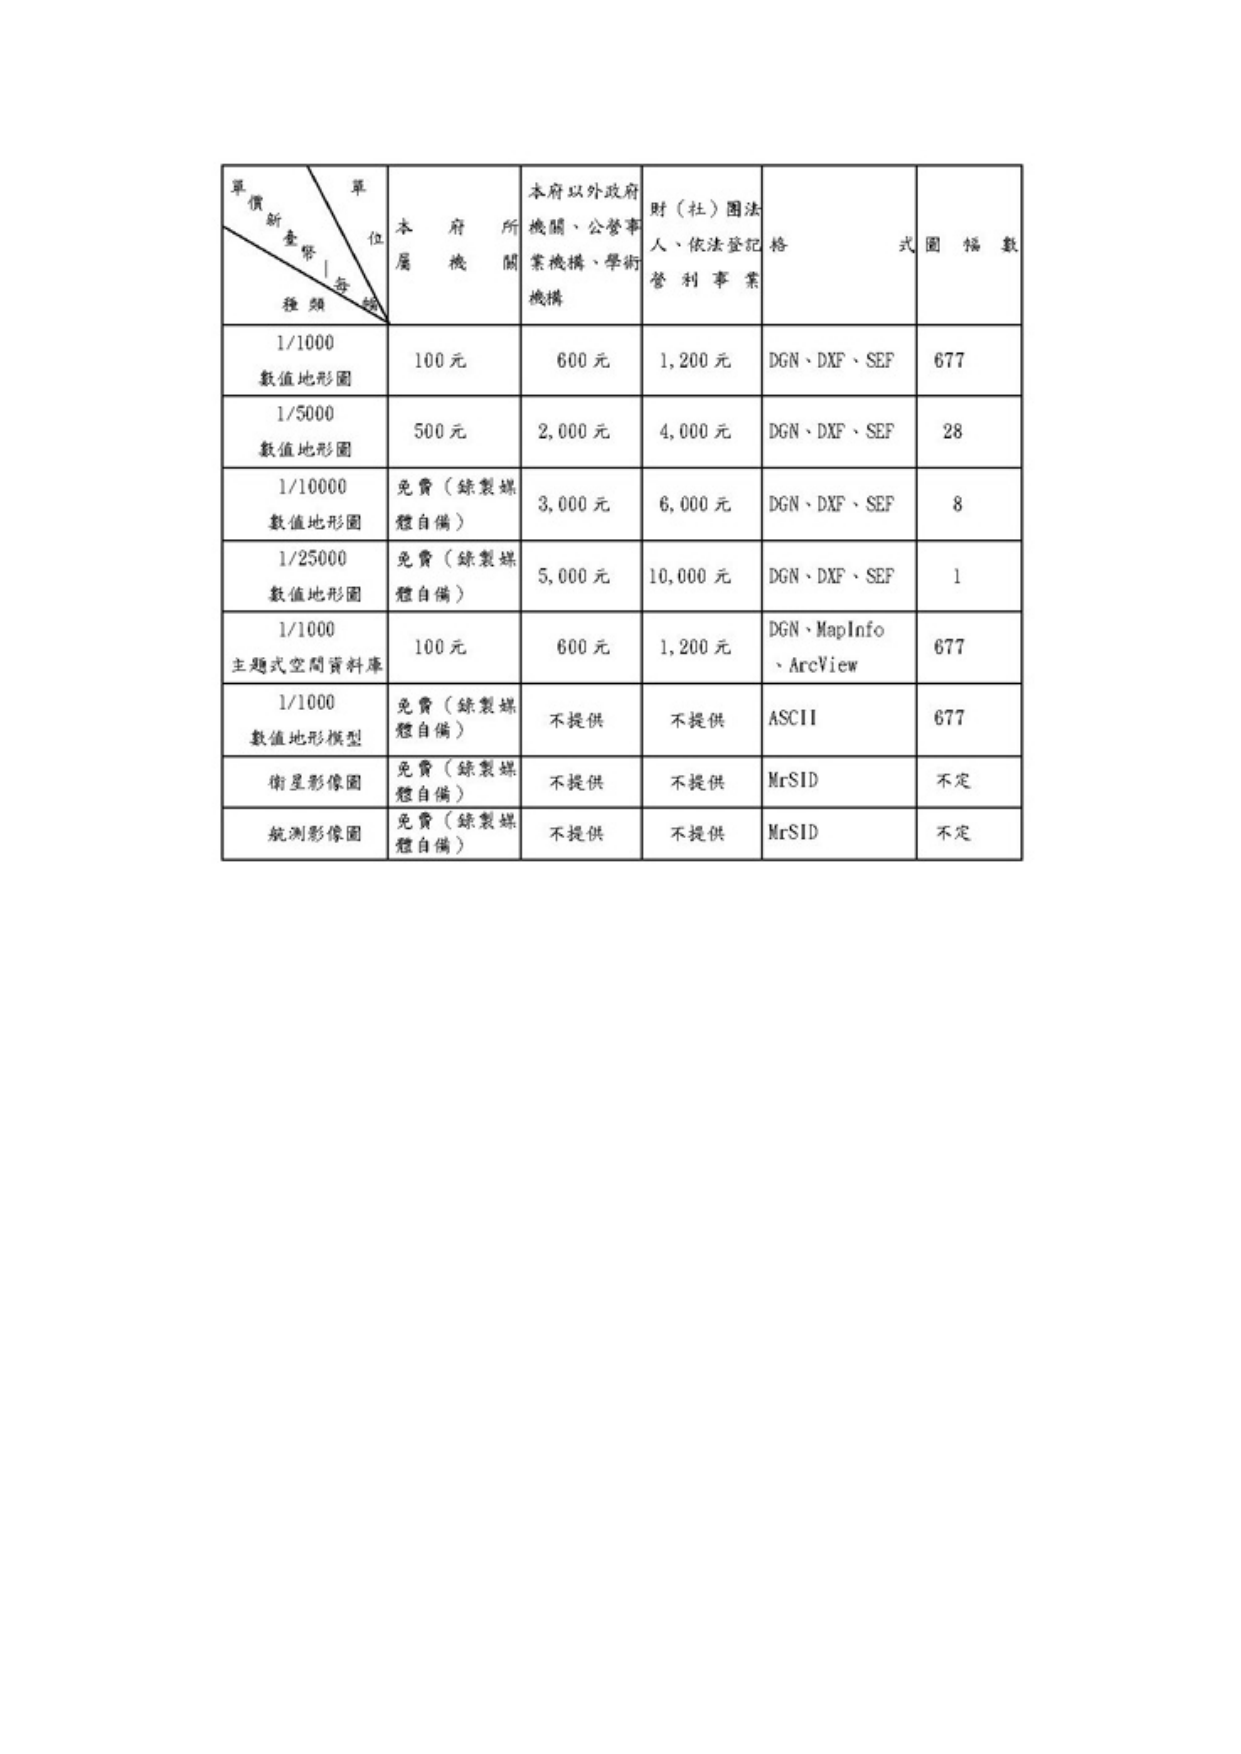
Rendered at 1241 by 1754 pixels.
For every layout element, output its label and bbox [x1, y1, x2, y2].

picture [199, 150, 1041, 870]
